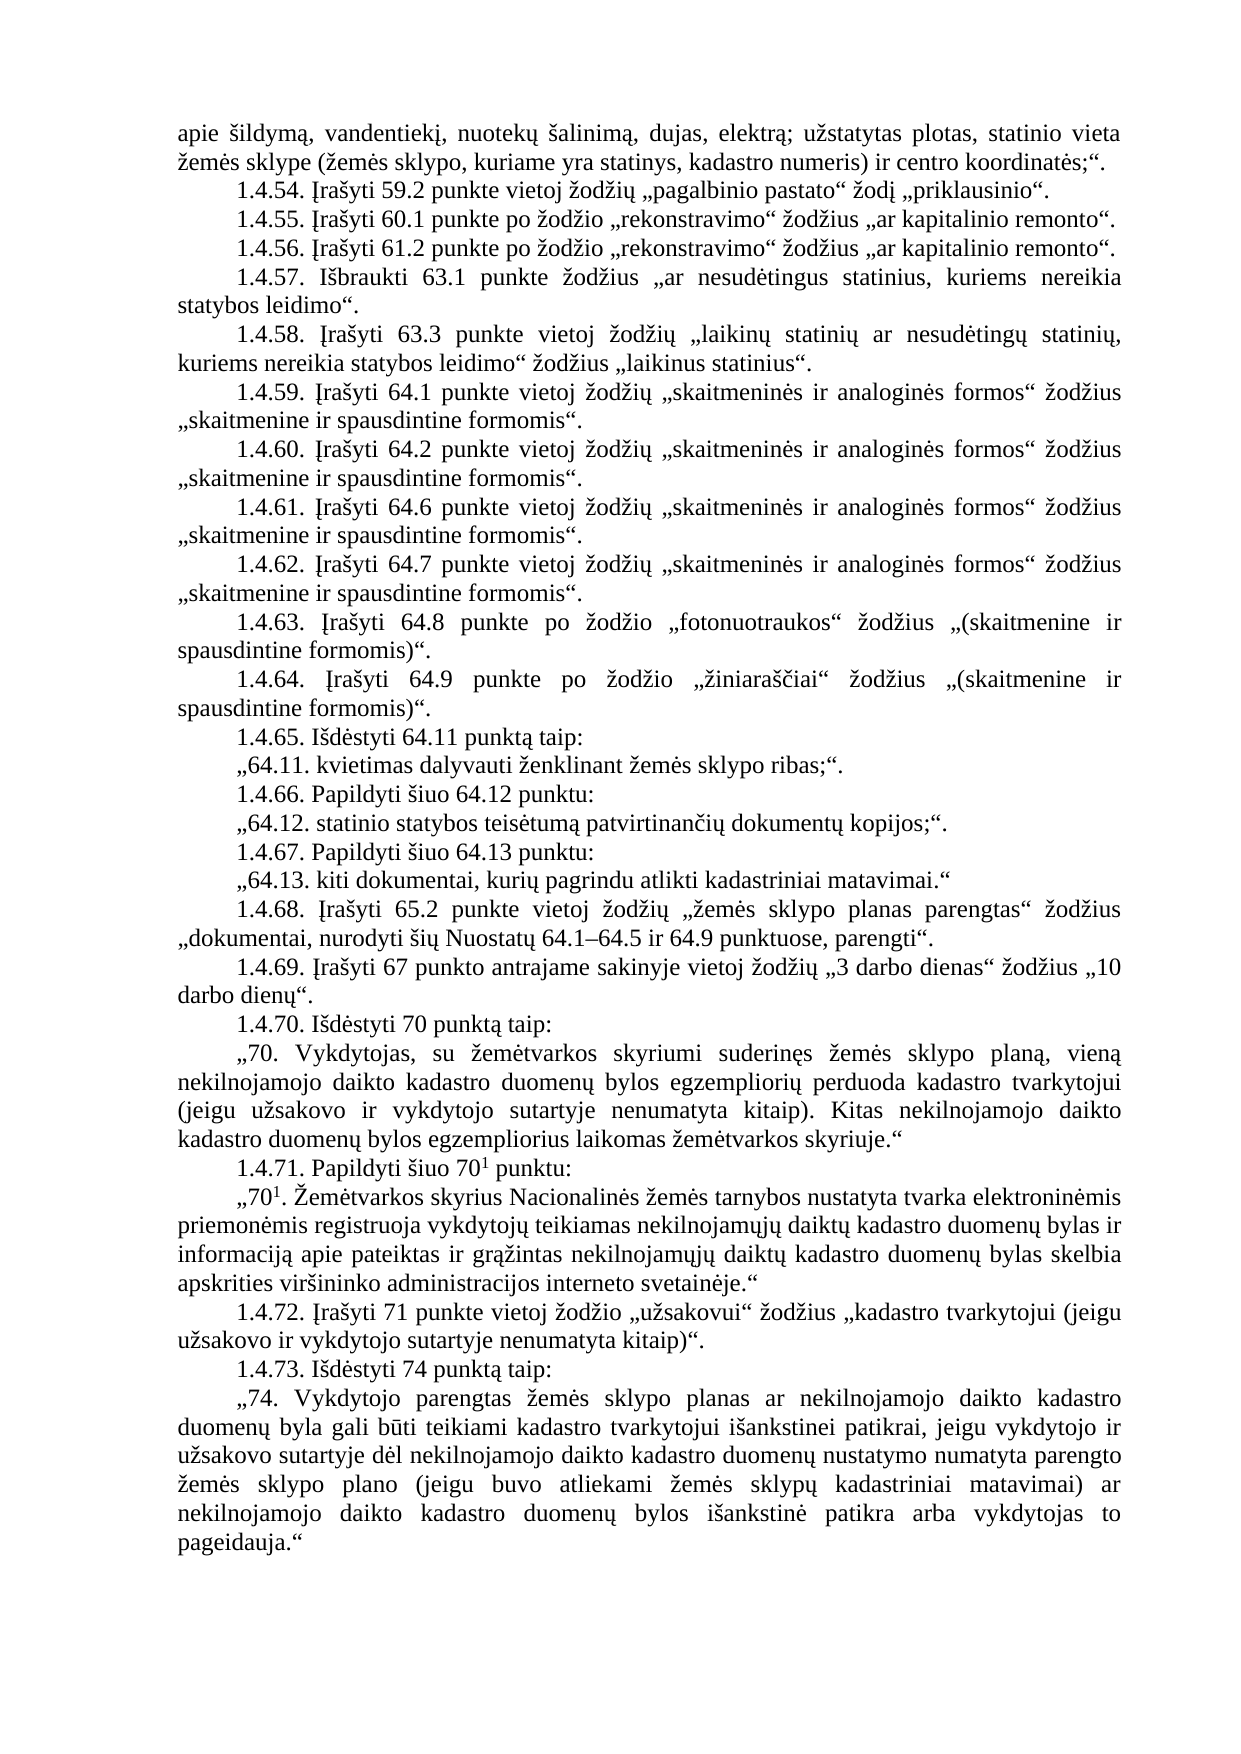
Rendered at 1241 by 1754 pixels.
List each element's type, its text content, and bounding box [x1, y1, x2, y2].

text 1.4.57. Išbraukti 63.1 punkte žodžius „ar nesudėtingus statinius, kuriems nereikia statybos leidimo“. [177, 262, 1122, 319]
text 1.4.60. Įrašyti 64.2 punkte vietoj žodžių „skaitmeninės ir analoginės formos“ žodžius „skaitmenine ir spausdintine formomis“. [177, 434, 1122, 492]
text 1.4.62. Įrašyti 64.7 punkte vietoj žodžių „skaitmeninės ir analoginės formos“ žodžius „skaitmenine ir spausdintine formomis“. [177, 549, 1122, 607]
text „701. Žemėtvarkos skyrius Nacionalinės žemės tarnybos nustatyta tvarka elektroninėmis priemonėmis registruoja vykdytojų teikiamas nekilnojamųjų daiktų kadastro duomenų bylas ir informaciją apie pateiktas ir grąžintas nekilnojamųjų daiktų kadastro duomenų bylas skelbia apskrities viršininko administracijos interneto svetainėje.“ [177, 1182, 1122, 1297]
text 1.4.61. Įrašyti 64.6 punkte vietoj žodžių „skaitmeninės ir analoginės formos“ žodžius „skaitmenine ir spausdintine formomis“. [177, 492, 1122, 549]
text apie šildymą, vandentiekį, nuotekų šalinimą, dujas, elektrą; užstatytas plotas, statinio vieta žemės sklype (žemės sklypo, kuriame yra statinys, kadastro numeris) ir centro koordinatės;“. [177, 118, 1122, 176]
text 1.4.73. Išdėstyti 74 punktą taip: [177, 1354, 1122, 1383]
text 1.4.69. Įrašyti 67 punkto antrajame sakinyje vietoj žodžių „3 darbo dienas“ žodžius „10 darbo dienų“. [177, 952, 1122, 1009]
text 1.4.65. Išdėstyti 64.11 punktą taip: [177, 722, 1122, 751]
text „64.12. statinio statybos teisėtumą patvirtinančių dokumentų kopijos;“. [177, 808, 1122, 837]
text 1.4.71. Papildyti šiuo 701 punktu: [177, 1153, 1122, 1182]
text 1.4.70. Išdėstyti 70 punktą taip: [177, 1009, 1122, 1038]
text 1.4.72. Įrašyti 71 punkte vietoj žodžio „užsakovui“ žodžius „kadastro tvarkytojui (jeigu užsakovo ir vykdytojo sutartyje nenumatyta kitaip)“. [177, 1297, 1122, 1354]
text „64.11. kvietimas dalyvauti ženklinant žemės sklypo ribas;“. [177, 751, 1122, 779]
text 1.4.56. Įrašyti 61.2 punkte po žodžio „rekonstravimo“ žodžius „ar kapitalinio remonto“. [177, 233, 1122, 262]
text 1.4.64. Įrašyti 64.9 punkte po žodžio „žiniaraščiai“ žodžius „(skaitmenine ir spausdintine formomis)“. [177, 664, 1122, 722]
text 1.4.54. Įrašyti 59.2 punkte vietoj žodžių „pagalbinio pastato“ žodį „priklausinio“. [177, 176, 1122, 204]
text „74. Vykdytojo parengtas žemės sklypo planas ar nekilnojamojo daikto kadastro duomenų byla gali būti teikiami kadastro tvarkytojui išankstinei patikrai, jeigu vykdytojo ir užsakovo sutartyje dėl nekilnojamojo daikto kadastro duomenų nustatymo numatyta parengto žemės sklypo plano (jeigu buvo atliekami žemės sklypų kadastriniai matavimai) ar nekilnojamojo daikto kadastro duomenų bylos išankstinė patikra arba vykdytojas to pageidauja.“ [177, 1383, 1122, 1556]
text 1.4.63. Įrašyti 64.8 punkte po žodžio „fotonuotraukos“ žodžius „(skaitmenine ir spausdintine formomis)“. [177, 607, 1122, 664]
text 1.4.58. Įrašyti 63.3 punkte vietoj žodžių „laikinų statinių ar nesudėtingų statinių, kuriems nereikia statybos leidimo“ žodžius „laikinus statinius“. [177, 319, 1122, 377]
text 1.4.67. Papildyti šiuo 64.13 punktu: [177, 837, 1122, 866]
text „64.13. kiti dokumentai, kurių pagrindu atlikti kadastriniai matavimai.“ [177, 866, 1122, 894]
text 1.4.66. Papildyti šiuo 64.12 punktu: [177, 779, 1122, 808]
text 1.4.55. Įrašyti 60.1 punkte po žodžio „rekonstravimo“ žodžius „ar kapitalinio remonto“. [177, 204, 1122, 233]
text „70. Vykdytojas, su žemėtvarkos skyriumi suderinęs žemės sklypo planą, vieną nekilnojamojo daikto kadastro duomenų bylos egzempliorių perduoda kadastro tvarkytojui (jeigu užsakovo ir vykdytojo sutartyje nenumatyta kitaip). Kitas nekilnojamojo daikto kadastro duomenų bylos egzempliorius laikomas žemėtvarkos skyriuje.“ [177, 1038, 1122, 1153]
text 1.4.59. Įrašyti 64.1 punkte vietoj žodžių „skaitmeninės ir analoginės formos“ žodžius „skaitmenine ir spausdintine formomis“. [177, 377, 1122, 434]
text 1.4.68. Įrašyti 65.2 punkte vietoj žodžių „žemės sklypo planas parengtas“ žodžius „dokumentai, nurodyti šių Nuostatų 64.1–64.5 ir 64.9 punktuose, parengti“. [177, 894, 1122, 952]
